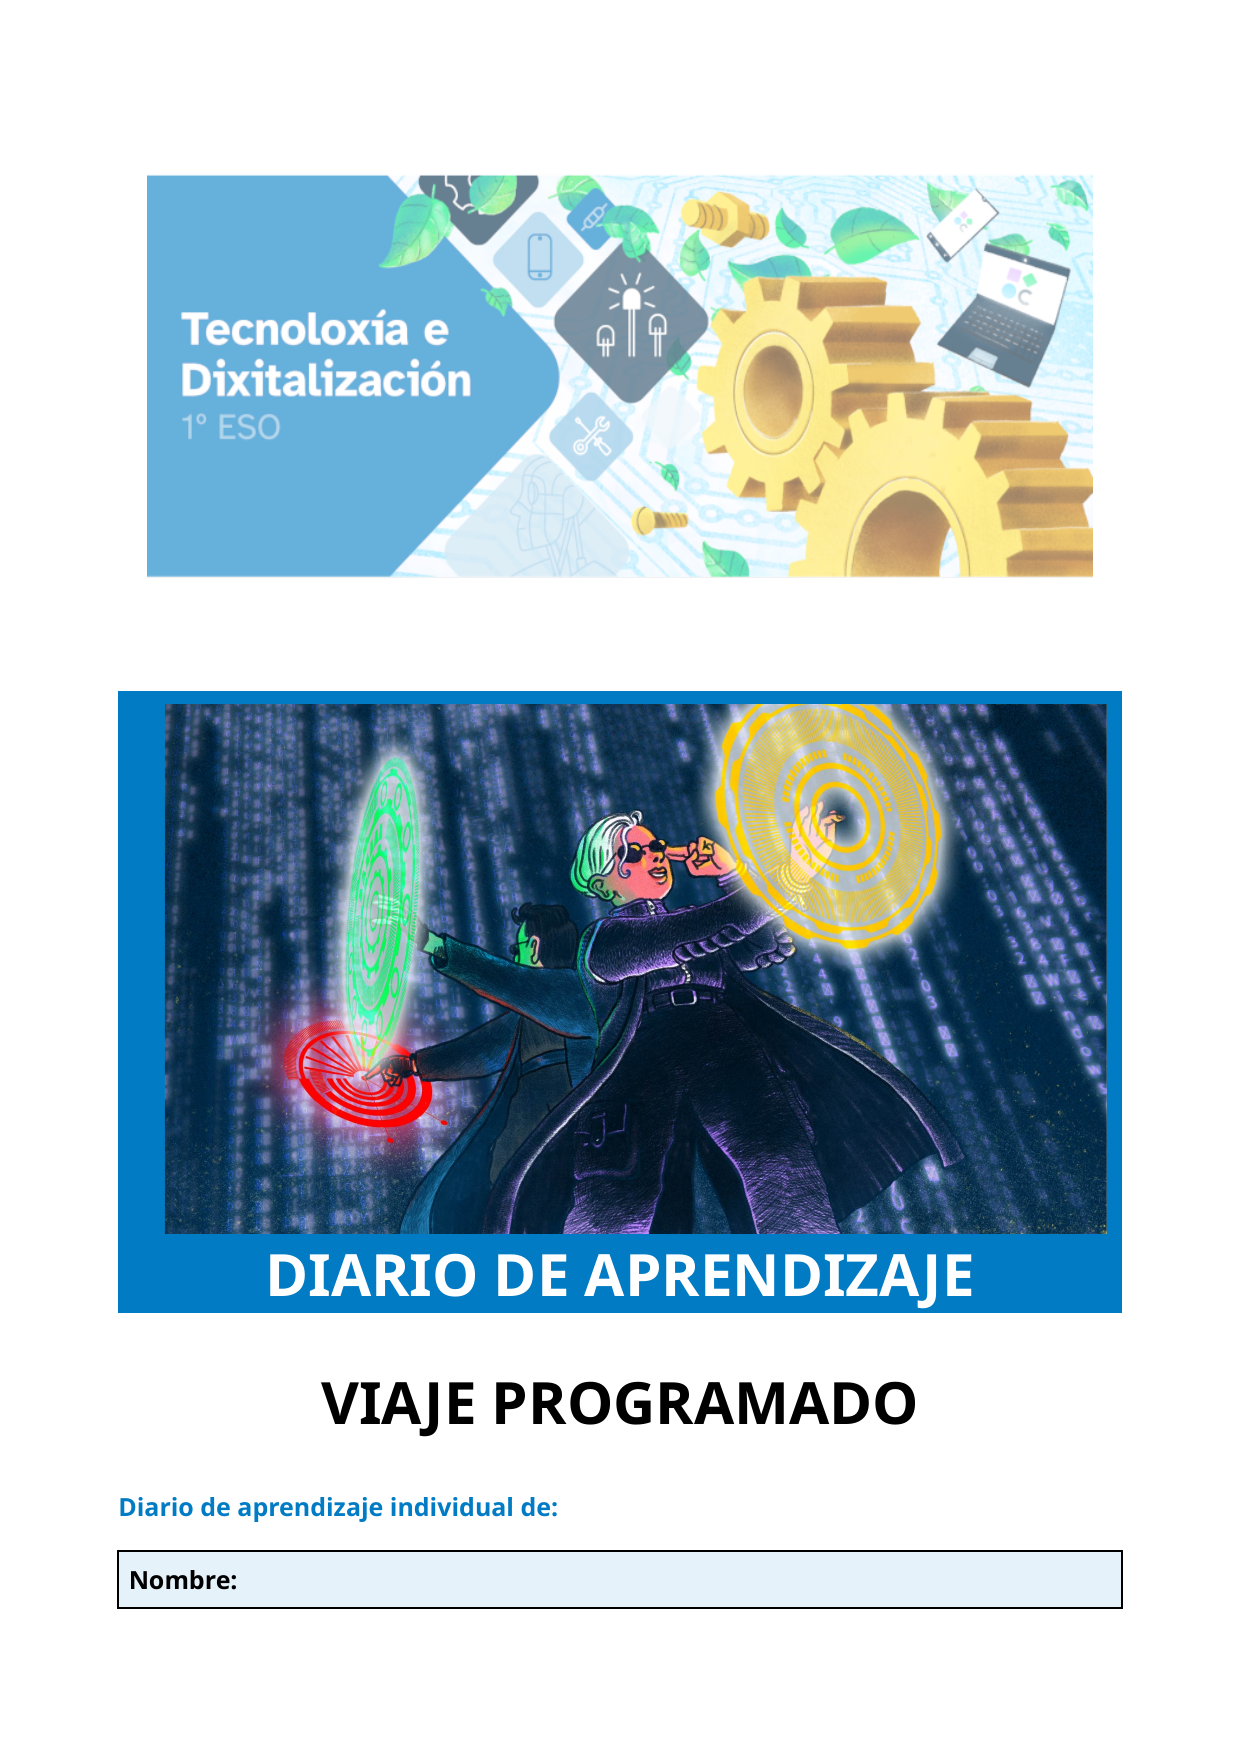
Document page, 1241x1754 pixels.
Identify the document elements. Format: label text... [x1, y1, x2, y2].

picture [147, 118, 1093, 650]
subtitle VIAJE PROGRAMADO [118, 1362, 1122, 1441]
subtitle DIARIO DE APRENDIZAJE [118, 691, 1122, 1313]
table_header Nombre: [119, 1552, 1121, 1607]
picture [164, 704, 1107, 1234]
text Diario de aprendizaje individual de: [118, 1490, 1122, 1524]
